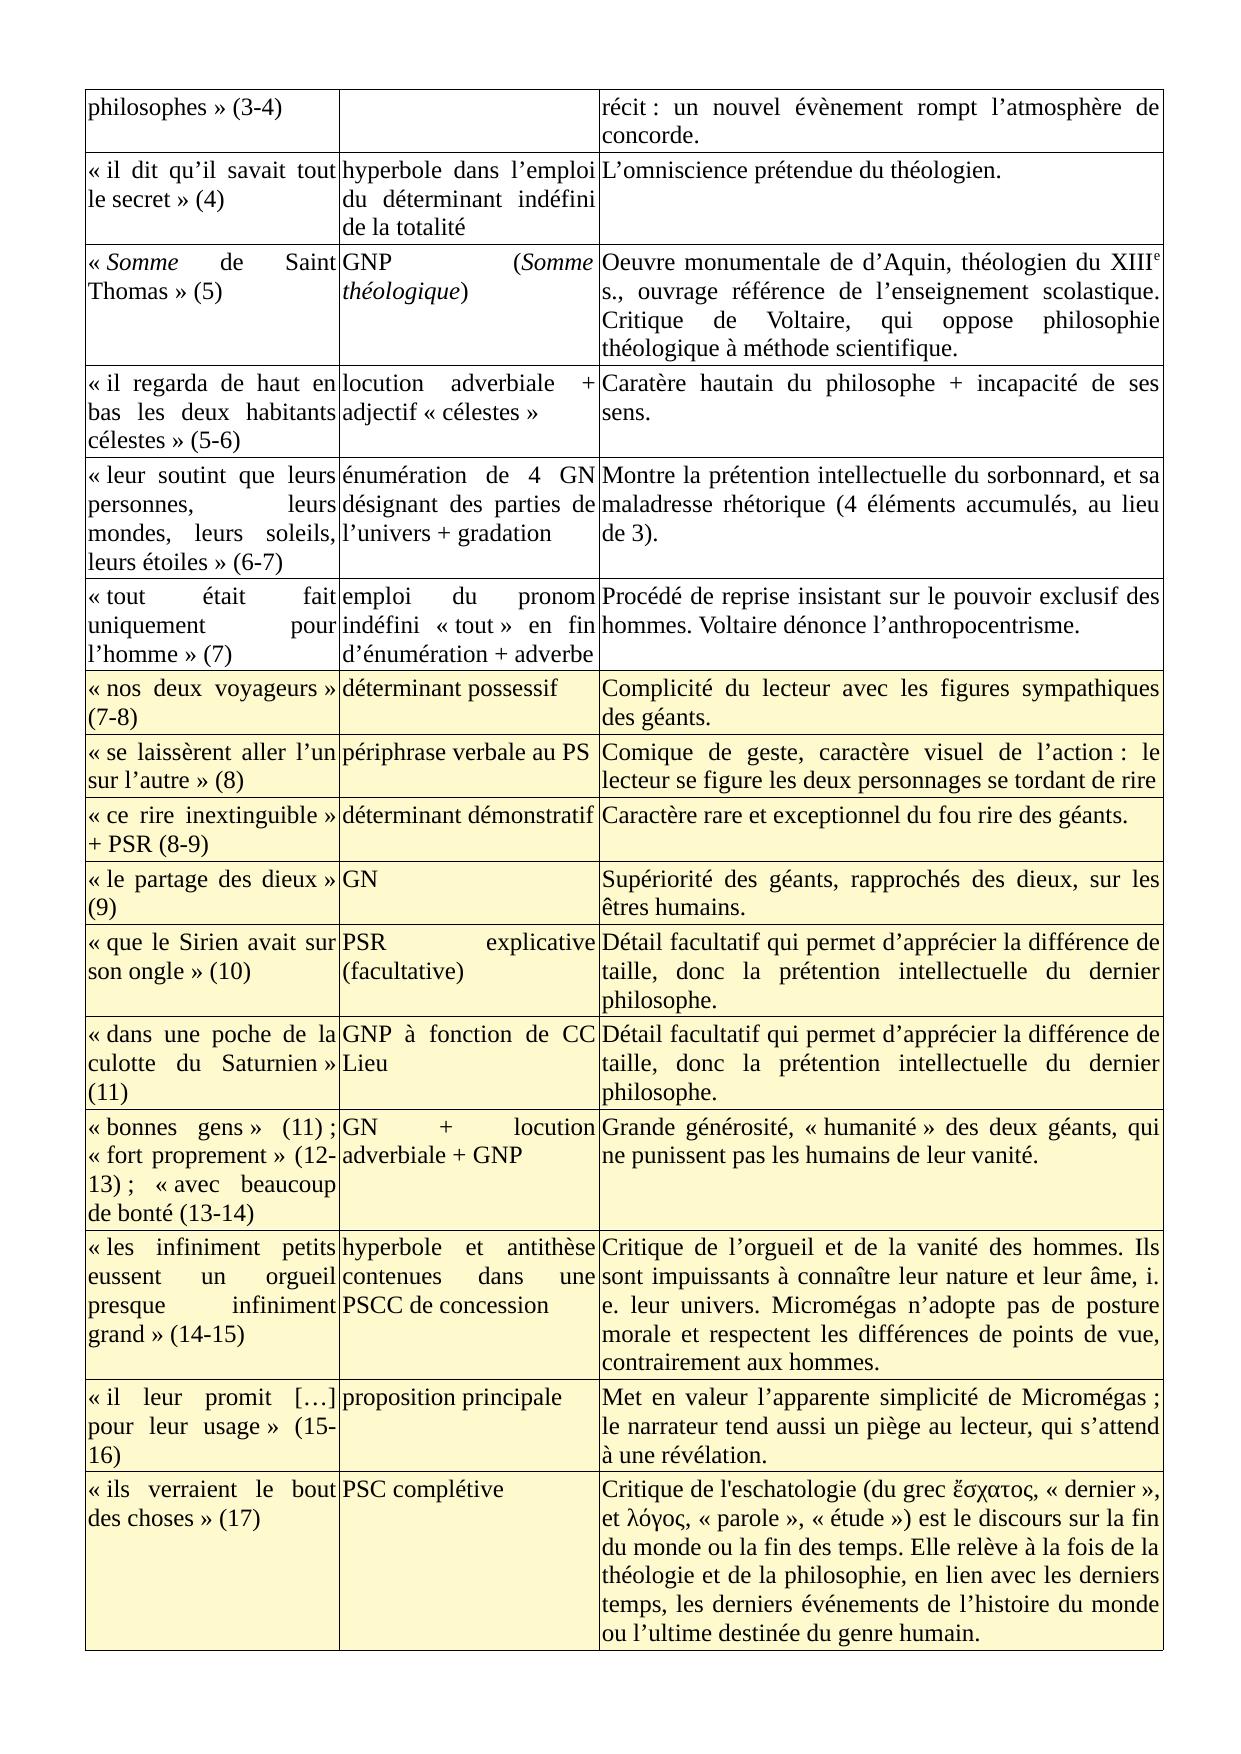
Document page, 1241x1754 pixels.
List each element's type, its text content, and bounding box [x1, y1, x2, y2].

table_cell GN [340, 862, 599, 924]
table_cell Met en valeur l’apparente simplicité de Micromégas ; le narrateur tend aussi un piège au lecteur, qui s’attend à une révélation. [600, 1380, 1163, 1471]
table_cell GNP à fonction de CC Lieu [340, 1017, 599, 1108]
table_cell hyperbole dans l’emploi du déterminant indéfini de la totalité [340, 153, 599, 244]
table_cell Supériorité des géants, rapprochés des dieux, sur les êtres humains. [600, 862, 1163, 924]
table_cell GNP (Somme théologique) [340, 245, 599, 365]
table_cell Critique de l'eschatologie (du grec ἔσχατος, « dernier », et λόγος, « parole », « étude ») est le discours sur la fin du monde ou la fin des temps. Elle relève à la fois de la théologie et de la philosophie, en lien avec les derniers temps, les derniers événements de l’histoire du monde ou l’ultime destinée du genre humain. [600, 1472, 1163, 1650]
table_cell « il leur promit […] pour leur usage » (15-16) [86, 1380, 339, 1471]
table_cell « bonnes gens » (11) ; « fort proprement » (12-13) ; « avec beaucoup de bonté (13-14) [86, 1110, 339, 1229]
table_cell Procédé de reprise insistant sur le pouvoir exclusif des hommes. Voltaire dénonce l’anthropocentrisme. [600, 579, 1163, 670]
table_cell Caratère hautain du philosophe + incapacité de ses sens. [600, 366, 1163, 457]
table_cell déterminant possessif [340, 671, 599, 734]
table_cell énumération de 4 GN désignant des parties de l’univers + gradation [340, 458, 599, 578]
table_cell Comique de geste, caractère visuel de l’action : le lecteur se figure les deux personnages se tordant de rire [600, 735, 1163, 797]
table_cell [340, 90, 599, 152]
table_cell Grande générosité, « humanité » des deux géants, qui ne punissent pas les humains de leur vanité. [600, 1110, 1163, 1229]
table_cell philosophes » (3-4) [86, 90, 339, 152]
table_cell « il regarda de haut en bas les deux habitants célestes » (5-6) [86, 366, 339, 457]
table_cell « leur soutint que leurs personnes, leurs mondes, leurs soleils, leurs étoiles » (6-7) [86, 458, 339, 578]
table_cell « que le Sirien avait sur son ongle » (10) [86, 925, 339, 1016]
table_cell Oeuvre monumentale de d’Aquin, théologien du XIIIe s., ouvrage référence de l’enseignement scolastique. Critique de Voltaire, qui oppose philosophie théologique à méthode scientifique. [600, 245, 1163, 365]
table_cell Critique de l’orgueil et de la vanité des hommes. Ils sont impuissants à connaître leur nature et leur âme, i. e. leur univers. Micromégas n’adopte pas de posture morale et respectent les différences de points de vue, contrairement aux hommes. [600, 1231, 1163, 1379]
table_cell périphrase verbale au PS [340, 735, 599, 797]
table_cell « nos deux voyageurs » (7-8) [86, 671, 339, 734]
table_cell « Somme de Saint Thomas » (5) [86, 245, 339, 365]
table_cell PSR explicative (facultative) [340, 925, 599, 1016]
table_cell déterminant démonstratif [340, 798, 599, 861]
table_cell L’omniscience prétendue du théologien. [600, 153, 1163, 244]
table_cell emploi du pronom indéfini « tout » en fin d’énumération + adverbe [340, 579, 599, 670]
table_cell « le partage des dieux » (9) [86, 862, 339, 924]
table_cell « ils verraient le bout des choses » (17) [86, 1472, 339, 1650]
table_cell « se laissèrent aller l’un sur l’autre » (8) [86, 735, 339, 797]
table_cell Montre la prétention intellectuelle du sorbonnard, et sa maladresse rhétorique (4 éléments accumulés, au lieu de 3). [600, 458, 1163, 578]
table_cell Complicité du lecteur avec les figures sympathiques des géants. [600, 671, 1163, 734]
table_cell « il dit qu’il savait tout le secret » (4) [86, 153, 339, 244]
table_cell proposition principale [340, 1380, 599, 1471]
table_cell PSC complétive [340, 1472, 599, 1650]
table_cell GN + locution adverbiale + GNP [340, 1110, 599, 1229]
table_cell Détail facultatif qui permet d’apprécier la différence de taille, donc la prétention intellectuelle du dernier philosophe. [600, 925, 1163, 1016]
table_cell Détail facultatif qui permet d’apprécier la différence de taille, donc la prétention intellectuelle du dernier philosophe. [600, 1017, 1163, 1108]
table_cell « les infiniment petits eussent un orgueil presque infiniment grand » (14-15) [86, 1231, 339, 1379]
table_cell « ce rire inextinguible » + PSR (8-9) [86, 798, 339, 861]
table_cell récit : un nouvel évènement rompt l’atmosphère de concorde. [600, 90, 1163, 152]
table_cell hyperbole et antithèse contenues dans une PSCC de concession [340, 1231, 599, 1379]
table_cell « tout était fait uniquement pour l’homme » (7) [86, 579, 339, 670]
table_cell « dans une poche de la culotte du Saturnien » (11) [86, 1017, 339, 1108]
table_cell locution adverbiale + adjectif « célestes » [340, 366, 599, 457]
table_cell Caractère rare et exceptionnel du fou rire des géants. [600, 798, 1163, 861]
